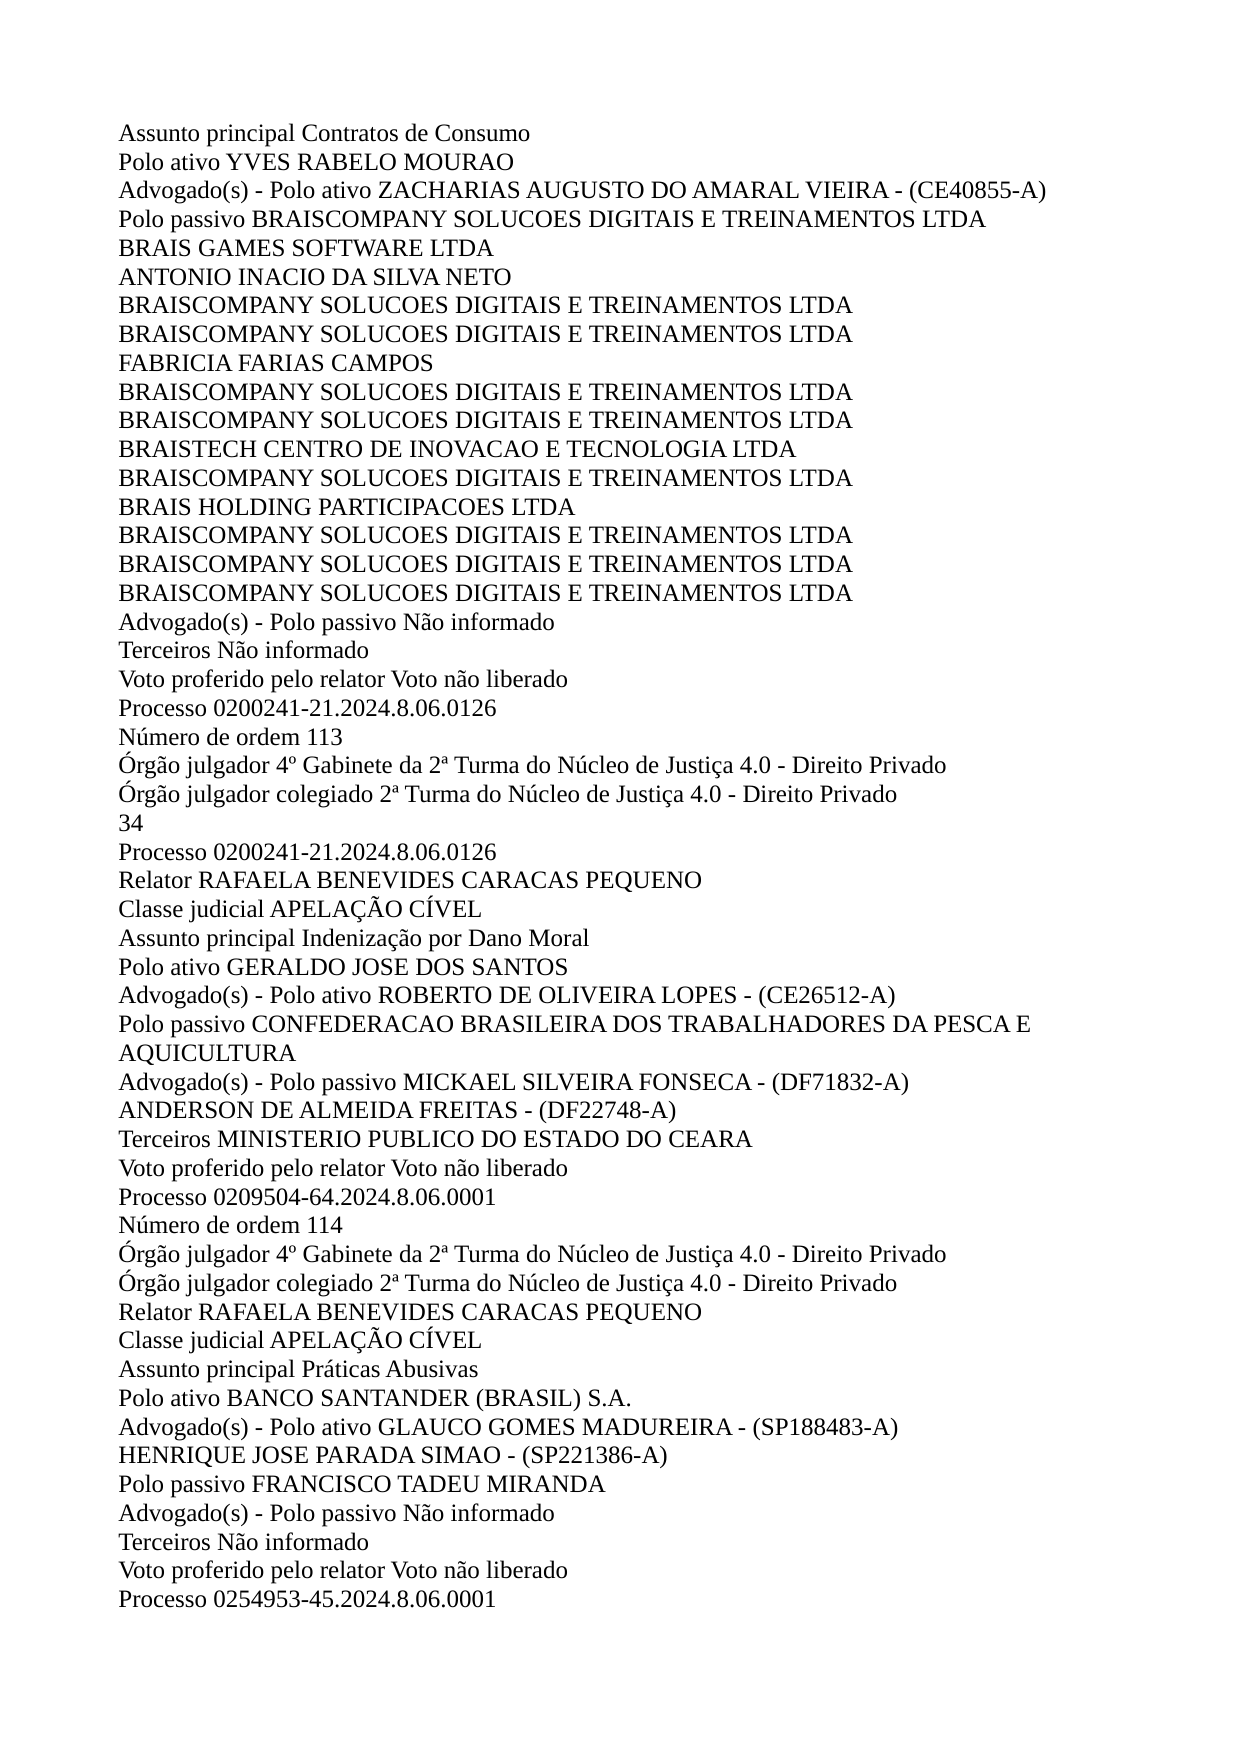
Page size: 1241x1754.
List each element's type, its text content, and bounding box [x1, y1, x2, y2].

text Processo 0200241-21.2024.8.06.0126 [118, 693, 1122, 722]
text BRAISCOMPANY SOLUCOES DIGITAIS E TREINAMENTOS LTDA [118, 377, 1122, 406]
text Polo passivo BRAISCOMPANY SOLUCOES DIGITAIS E TREINAMENTOS LTDA [118, 204, 1122, 233]
text BRAISCOMPANY SOLUCOES DIGITAIS E TREINAMENTOS LTDA [118, 406, 1122, 434]
text Advogado(s) - Polo ativo GLAUCO GOMES MADUREIRA - (SP188483-A) [118, 1412, 1122, 1441]
text Terceiros Não informado [118, 1527, 1122, 1556]
text Advogado(s) - Polo ativo ZACHARIAS AUGUSTO DO AMARAL VIEIRA - (CE40855-A) [118, 176, 1122, 204]
text Polo ativo BANCO SANTANDER (BRASIL) S.A. [118, 1383, 1122, 1412]
text BRAISCOMPANY SOLUCOES DIGITAIS E TREINAMENTOS LTDA [118, 578, 1122, 607]
text Advogado(s) - Polo passivo Não informado [118, 607, 1122, 636]
text Assunto principal Contratos de Consumo [118, 118, 1122, 147]
text Assunto principal Indenização por Dano Moral [118, 923, 1122, 952]
text BRAISCOMPANY SOLUCOES DIGITAIS E TREINAMENTOS LTDA [118, 319, 1122, 348]
text Polo ativo YVES RABELO MOURAO [118, 147, 1122, 176]
text Classe judicial APELAÇÃO CÍVEL [118, 894, 1122, 923]
text Relator RAFAELA BENEVIDES CARACAS PEQUENO [118, 866, 1122, 894]
text Órgão julgador 4º Gabinete da 2ª Turma do Núcleo de Justiça 4.0 - Direito Privado [118, 1239, 1122, 1268]
text BRAISTECH CENTRO DE INOVACAO E TECNOLOGIA LTDA [118, 434, 1122, 463]
text BRAISCOMPANY SOLUCOES DIGITAIS E TREINAMENTOS LTDA [118, 291, 1122, 319]
text BRAISCOMPANY SOLUCOES DIGITAIS E TREINAMENTOS LTDA [118, 463, 1122, 492]
text Polo passivo CONFEDERACAO BRASILEIRA DOS TRABALHADORES DA PESCA E AQUICULTURA [118, 1009, 1122, 1067]
text Polo passivo FRANCISCO TADEU MIRANDA [118, 1469, 1122, 1498]
text FABRICIA FARIAS CAMPOS [118, 348, 1122, 377]
text BRAIS HOLDING PARTICIPACOES LTDA [118, 492, 1122, 521]
text ANDERSON DE ALMEIDA FREITAS - (DF22748-A) [118, 1096, 1122, 1124]
text Voto proferido pelo relator Voto não liberado [118, 1556, 1122, 1584]
text Relator RAFAELA BENEVIDES CARACAS PEQUENO [118, 1297, 1122, 1326]
text Processo 0200241-21.2024.8.06.0126 [118, 837, 1122, 866]
text Processo 0209504-64.2024.8.06.0001 [118, 1182, 1122, 1211]
text ANTONIO INACIO DA SILVA NETO [118, 262, 1122, 291]
text Número de ordem 114 [118, 1211, 1122, 1239]
text Assunto principal Práticas Abusivas [118, 1354, 1122, 1383]
text BRAIS GAMES SOFTWARE LTDA [118, 233, 1122, 262]
text Número de ordem 113 [118, 722, 1122, 751]
text Órgão julgador colegiado 2ª Turma do Núcleo de Justiça 4.0 - Direito Privado [118, 779, 1122, 808]
text 34 [118, 808, 1122, 837]
text Órgão julgador colegiado 2ª Turma do Núcleo de Justiça 4.0 - Direito Privado [118, 1268, 1122, 1297]
text Classe judicial APELAÇÃO CÍVEL [118, 1326, 1122, 1354]
text Terceiros Não informado [118, 636, 1122, 664]
text Terceiros MINISTERIO PUBLICO DO ESTADO DO CEARA [118, 1124, 1122, 1153]
text HENRIQUE JOSE PARADA SIMAO - (SP221386-A) [118, 1441, 1122, 1469]
text Processo 0254953-45.2024.8.06.0001 [118, 1584, 1122, 1613]
text Órgão julgador 4º Gabinete da 2ª Turma do Núcleo de Justiça 4.0 - Direito Privado [118, 751, 1122, 779]
text Advogado(s) - Polo passivo MICKAEL SILVEIRA FONSECA - (DF71832-A) [118, 1067, 1122, 1096]
text Voto proferido pelo relator Voto não liberado [118, 664, 1122, 693]
text Advogado(s) - Polo passivo Não informado [118, 1498, 1122, 1527]
text Polo ativo GERALDO JOSE DOS SANTOS [118, 952, 1122, 981]
text BRAISCOMPANY SOLUCOES DIGITAIS E TREINAMENTOS LTDA [118, 521, 1122, 549]
text BRAISCOMPANY SOLUCOES DIGITAIS E TREINAMENTOS LTDA [118, 549, 1122, 578]
text Advogado(s) - Polo ativo ROBERTO DE OLIVEIRA LOPES - (CE26512-A) [118, 981, 1122, 1009]
text Voto proferido pelo relator Voto não liberado [118, 1153, 1122, 1182]
